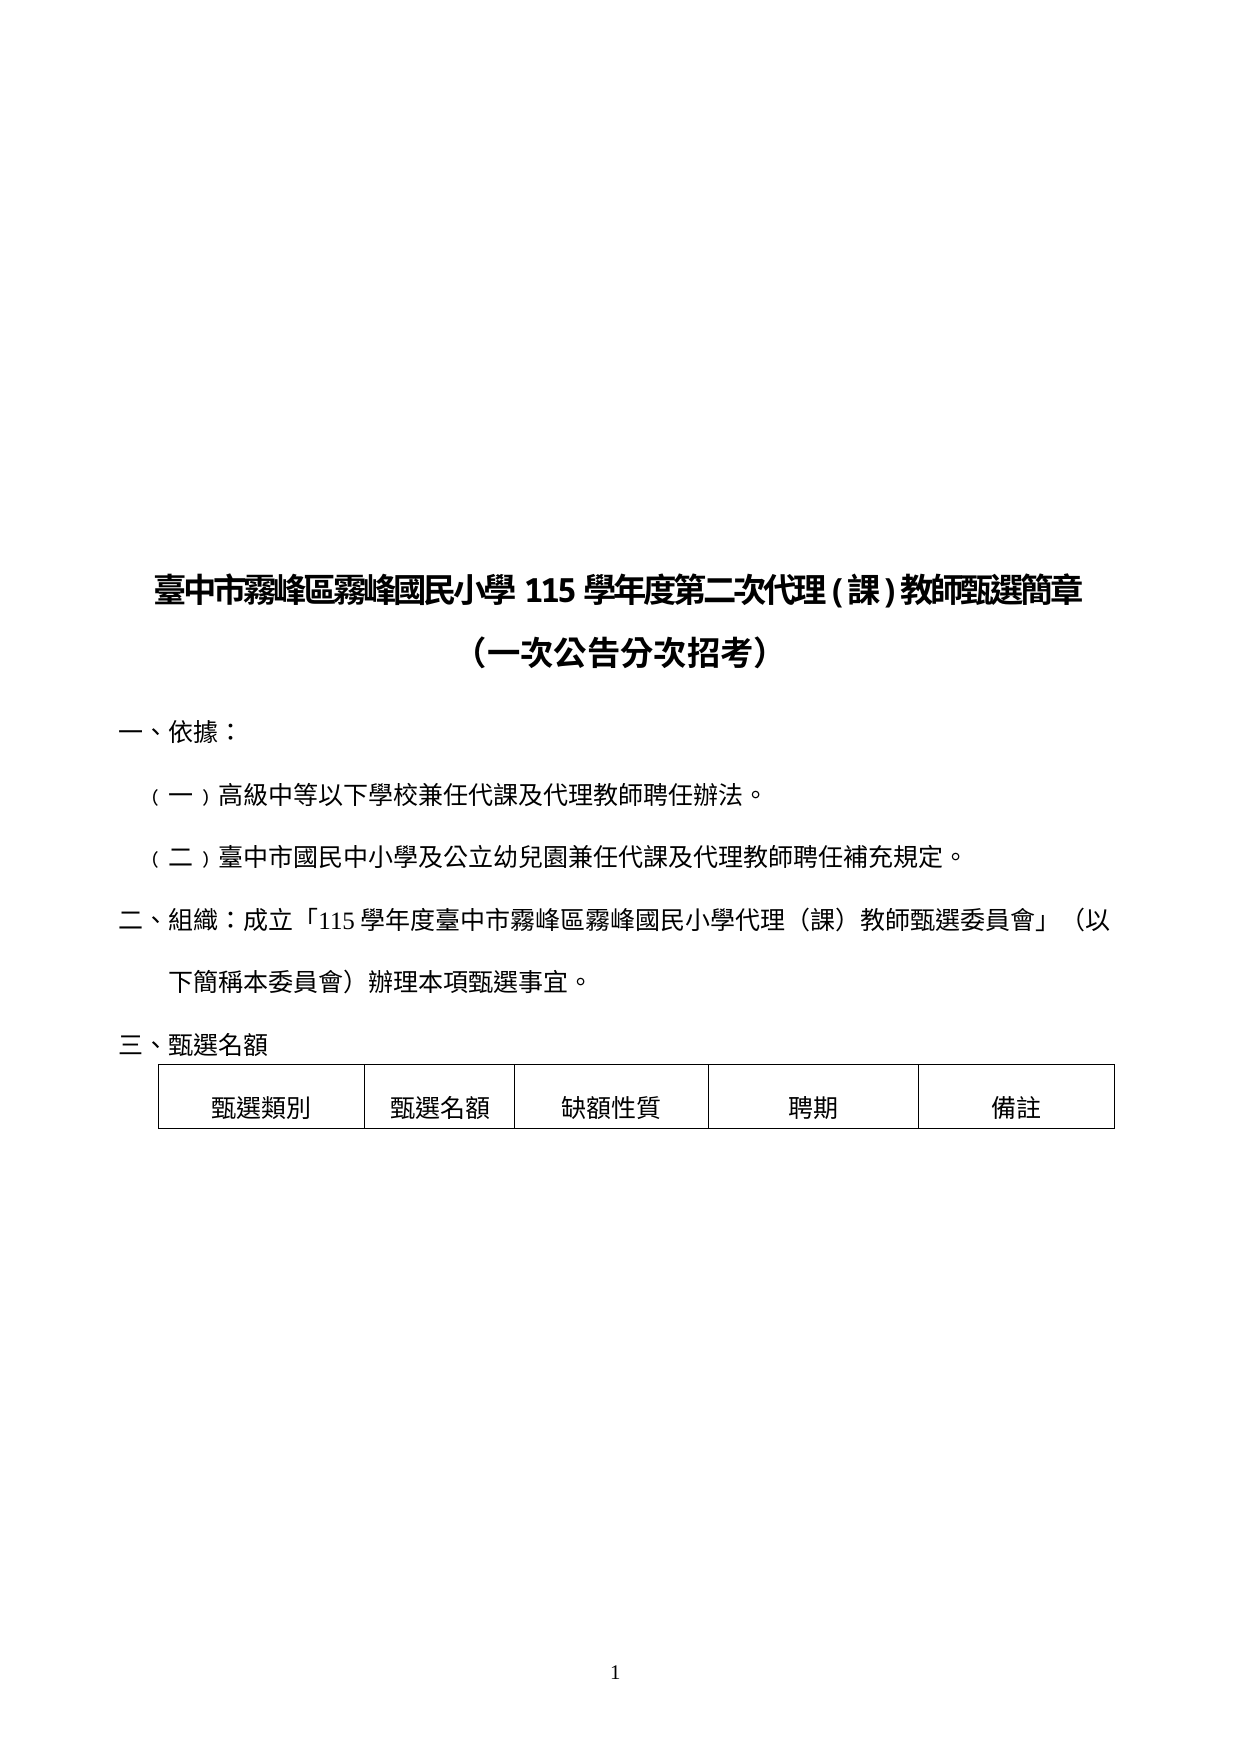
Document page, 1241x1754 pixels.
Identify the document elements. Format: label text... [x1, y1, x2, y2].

table_header 甄選類別 [159, 1065, 364, 1128]
table_header 缺額性質 [515, 1065, 708, 1128]
text （一次公告分次招考） [118, 609, 1122, 672]
text ﹙一﹚高級中等以下學校兼任代課及代理教師聘任辦法。 [143, 752, 1122, 814]
table_header 甄選名額 [365, 1065, 514, 1128]
text 臺中市霧峰區霧峰國民小學115學年度第二次代理(課)教師甄選簡章 [118, 547, 1122, 609]
table_header 聘期 [709, 1065, 918, 1128]
text 三、甄選名額 [118, 1002, 1122, 1064]
text 一、依據： [118, 689, 1122, 752]
text 二、組織：成立「115學年度臺中市霧峰區霧峰國民小學代理（課）教師甄選委員會」（以下簡稱本委員會）辦理本項甄選事宜。 [118, 877, 1122, 1002]
text ﹙二﹚臺中市國民中小學及公立幼兒園兼任代課及代理教師聘任補充規定。 [143, 814, 1122, 877]
table_header 備註 [919, 1065, 1114, 1128]
